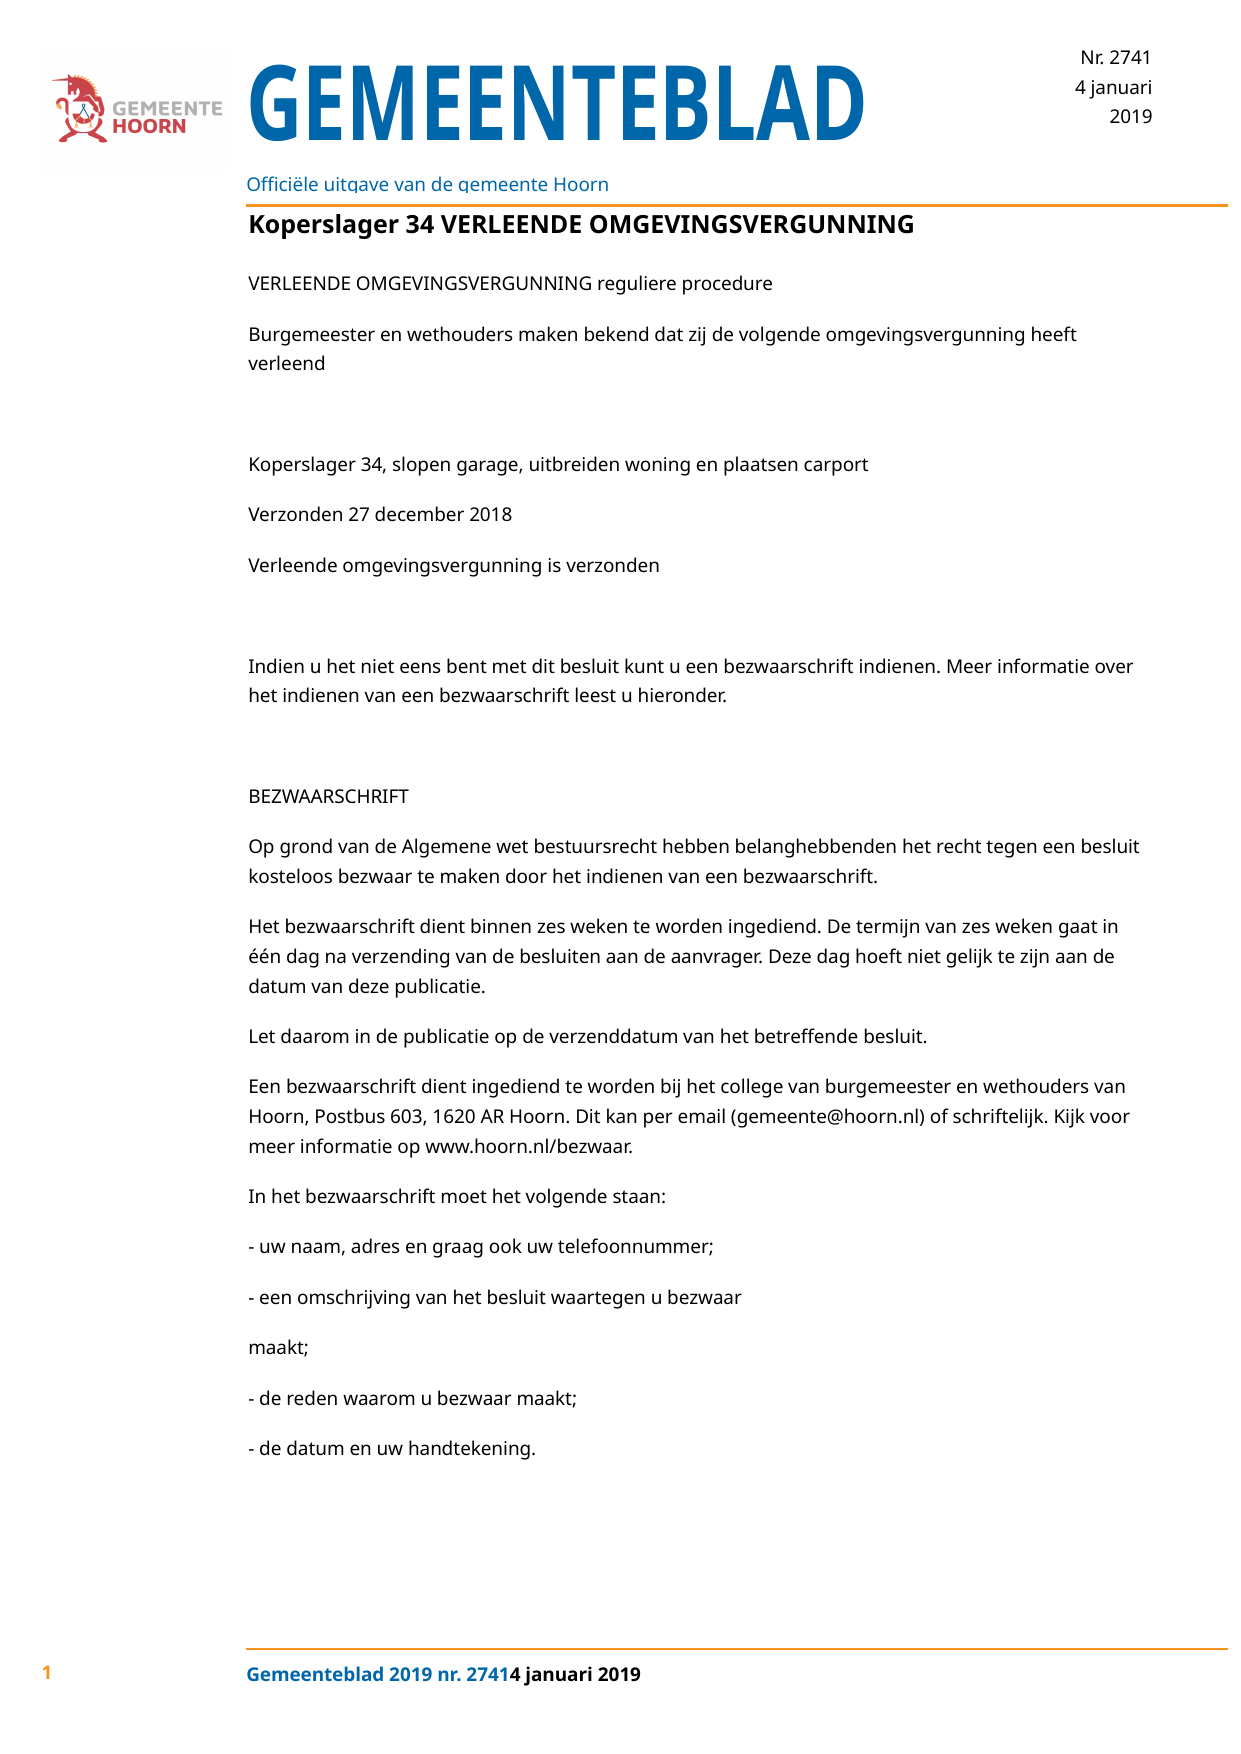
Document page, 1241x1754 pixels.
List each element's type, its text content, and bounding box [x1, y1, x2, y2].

text Een bezwaarschrift dient ingediend te worden bij het college van burgemeester en wethouders van Hoorn, Postbus 603, 1620 AR Hoorn. Dit kan per email (gemeente@hoorn.nl) of schriftelijk. Kijk voor meer informatie op www.hoorn.nl/bezwaar. [248, 1074, 1152, 1158]
picture [41, 47, 231, 172]
text Let daarom in de publicatie op de verzenddatum van het betreffende besluit. [248, 1023, 1152, 1049]
text In het bezwaarschrift moet het volgende staan: [248, 1183, 1152, 1209]
text Verleende omgevingsvergunning is verzonden [248, 552, 1152, 578]
text - de reden waarom u bezwaar maakt; [248, 1385, 1152, 1411]
text Op grond van de Algemene wet bestuursrecht hebben belanghebbenden het recht tegen een besluit kosteloos bezwaar te maken door het indienen van een bezwaarschrift. [248, 834, 1152, 889]
text VERLEENDE OMGEVINGSVERGUNNING reguliere procedure [248, 270, 1152, 296]
text Het bezwaarschrift dient binnen zes weken te worden ingediend. De termijn van zes weken gaat in één dag na verzending van de besluiten aan de aanvrager. Deze dag hoeft niet gelijk te zijn aan de datum van deze publicatie. [248, 914, 1152, 998]
text - uw naam, adres en graag ook uw telefoonnummer; [248, 1234, 1152, 1259]
text Indien u het niet eens bent met dit besluit kunt u een bezwaarschrift indienen. Meer informatie over het indienen van een bezwaarschrift leest u hieronder. [248, 653, 1152, 708]
text BEZWAARSCHRIFT [248, 783, 1152, 809]
text Verzonden 27 december 2018 [248, 502, 1152, 527]
text - de datum en uw handtekening. [248, 1435, 1152, 1461]
text maakt; [248, 1334, 1152, 1360]
text Koperslager 34, slopen garage, uitbreiden woning en plaatsen carport [248, 451, 1152, 477]
text Koperslager 34 VERLEENDE OMGEVINGSVERGUNNING [248, 207, 1152, 241]
text - een omschrijving van het besluit waartegen u bezwaar [248, 1284, 1152, 1310]
text Burgemeester en wethouders maken bekend dat zij de volgende omgevingsvergunning heeft verleend [248, 321, 1152, 376]
